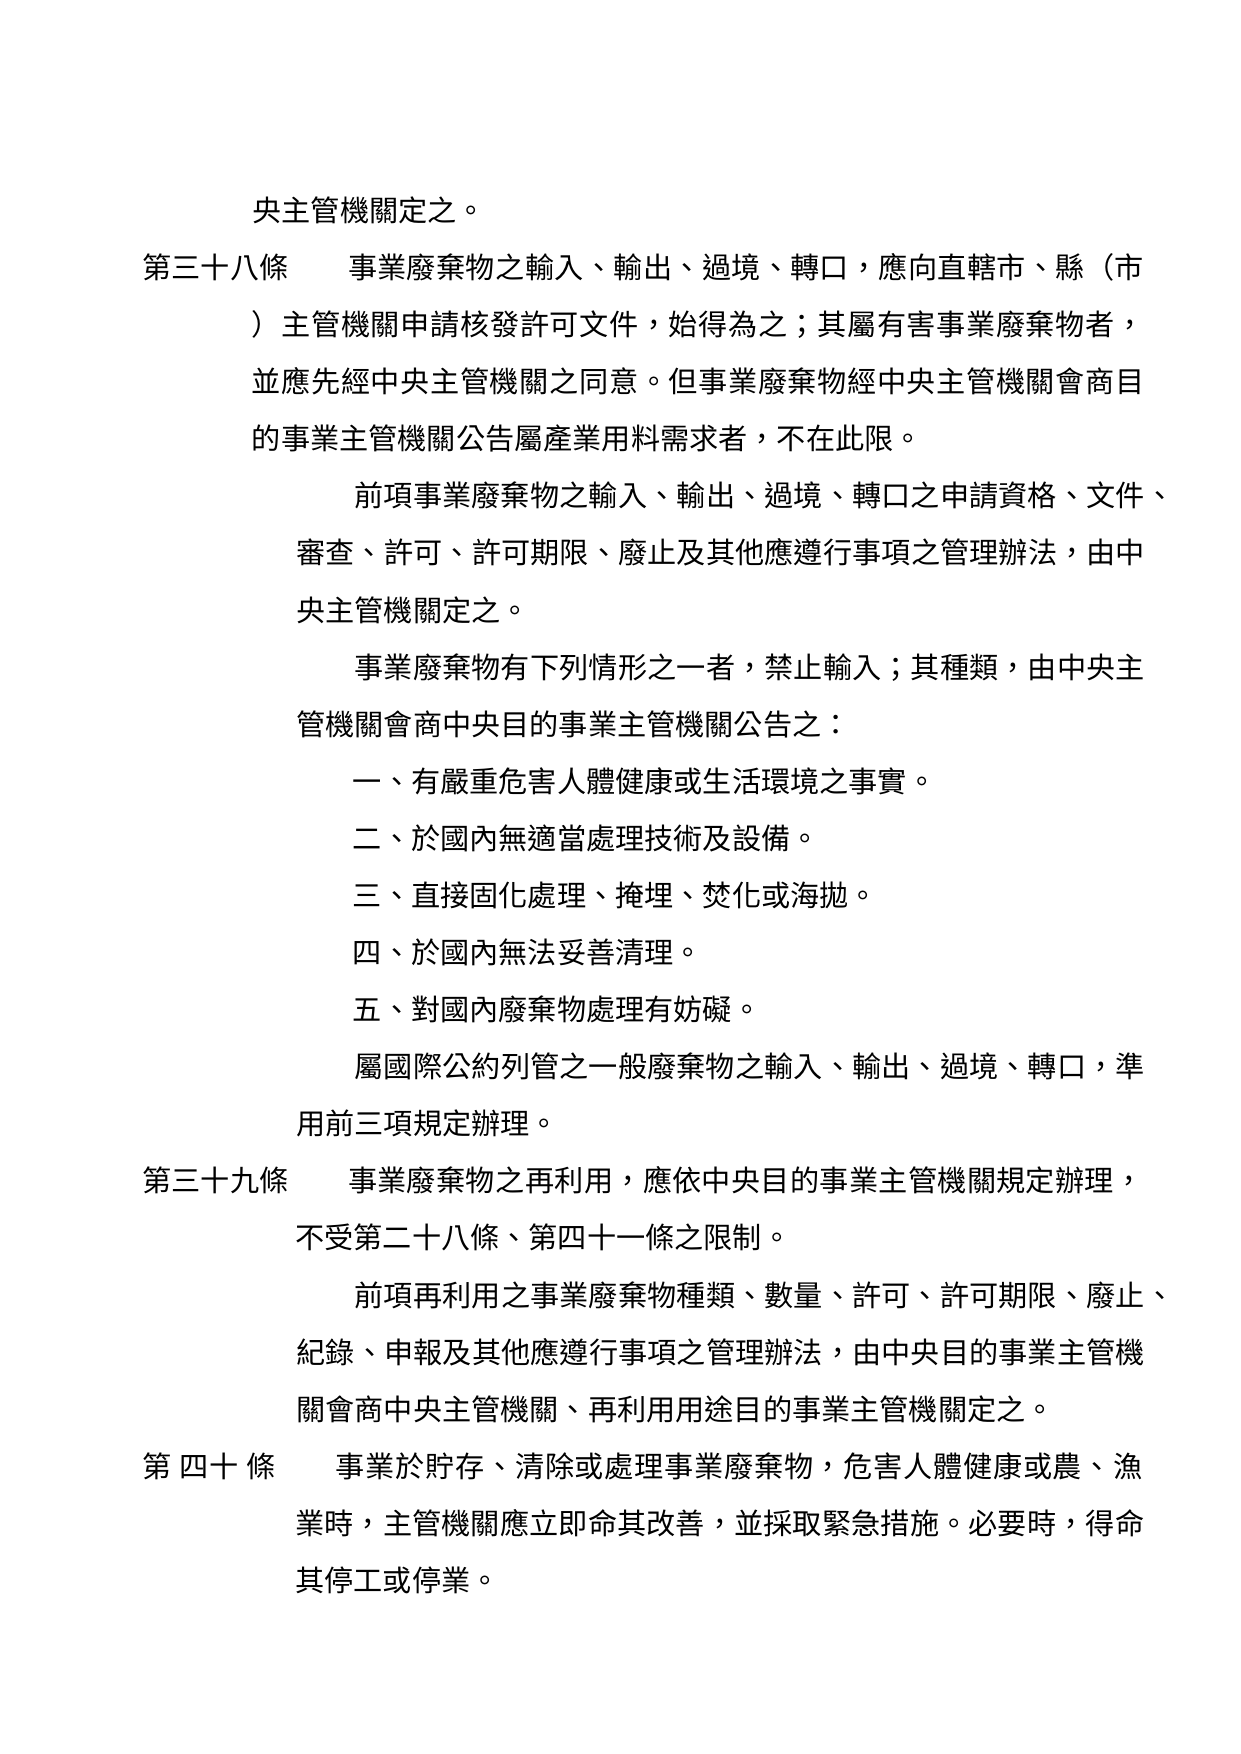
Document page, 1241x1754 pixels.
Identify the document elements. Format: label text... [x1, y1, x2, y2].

text 事業廢棄物有下列情形之一者，禁止輸入；其種類，由中央主管機關會商中央目的事業主管機關公告之： [296, 644, 1145, 743]
text 央主管機關定之。 [252, 187, 1145, 230]
text 一、有嚴重危害人體健康或生活環境之事實。 [338, 758, 1145, 801]
text 前項再利用之事業廢棄物種類、數量、許可、許可期限、廢止、紀錄、申報及其他應遵行事項之管理辦法，由中央目的事業主管機關會商中央主管機關、再利用用途目的事業主管機關定之。 [296, 1272, 1145, 1428]
text 屬國際公約列管之一般廢棄物之輸入、輸出、過境、轉口，準用前三項規定辦理。 [296, 1044, 1145, 1143]
text 五、對國內廢棄物處理有妨礙。 [338, 987, 1145, 1029]
text 第三十九條 事業廢棄物之再利用，應依中央目的事業主管機關規定辦理，不受第二十八條、第四十一條之限制。 [142, 1158, 1145, 1257]
text 四、於國內無法妥善清理。 [338, 929, 1145, 972]
text 二、於國內無適當處理技術及設備。 [338, 815, 1145, 858]
text 第三十八條 事業廢棄物之輸入、輸出、過境、轉口，應向直轄市、縣（市）主管機關申請核發許可文件，始得為之；其屬有害事業廢棄物者，並應先經中央主管機關之同意。但事業廢棄物經中央主管機關會商目的事業主管機關公告屬產業用料需求者，不在此限。 [142, 244, 1145, 458]
text 第 四十 條 事業於貯存、清除或處理事業廢棄物，危害人體健康或農、漁業時，主管機關應立即命其改善，並採取緊急措施。必要時，得命其停工或停業。 [142, 1443, 1145, 1600]
text 三、直接固化處理、掩埋、焚化或海拋。 [338, 872, 1145, 915]
text 前項事業廢棄物之輸入、輸出、過境、轉口之申請資格、文件、審查、許可、許可期限、廢止及其他應遵行事項之管理辦法，由中央主管機關定之。 [296, 473, 1145, 629]
